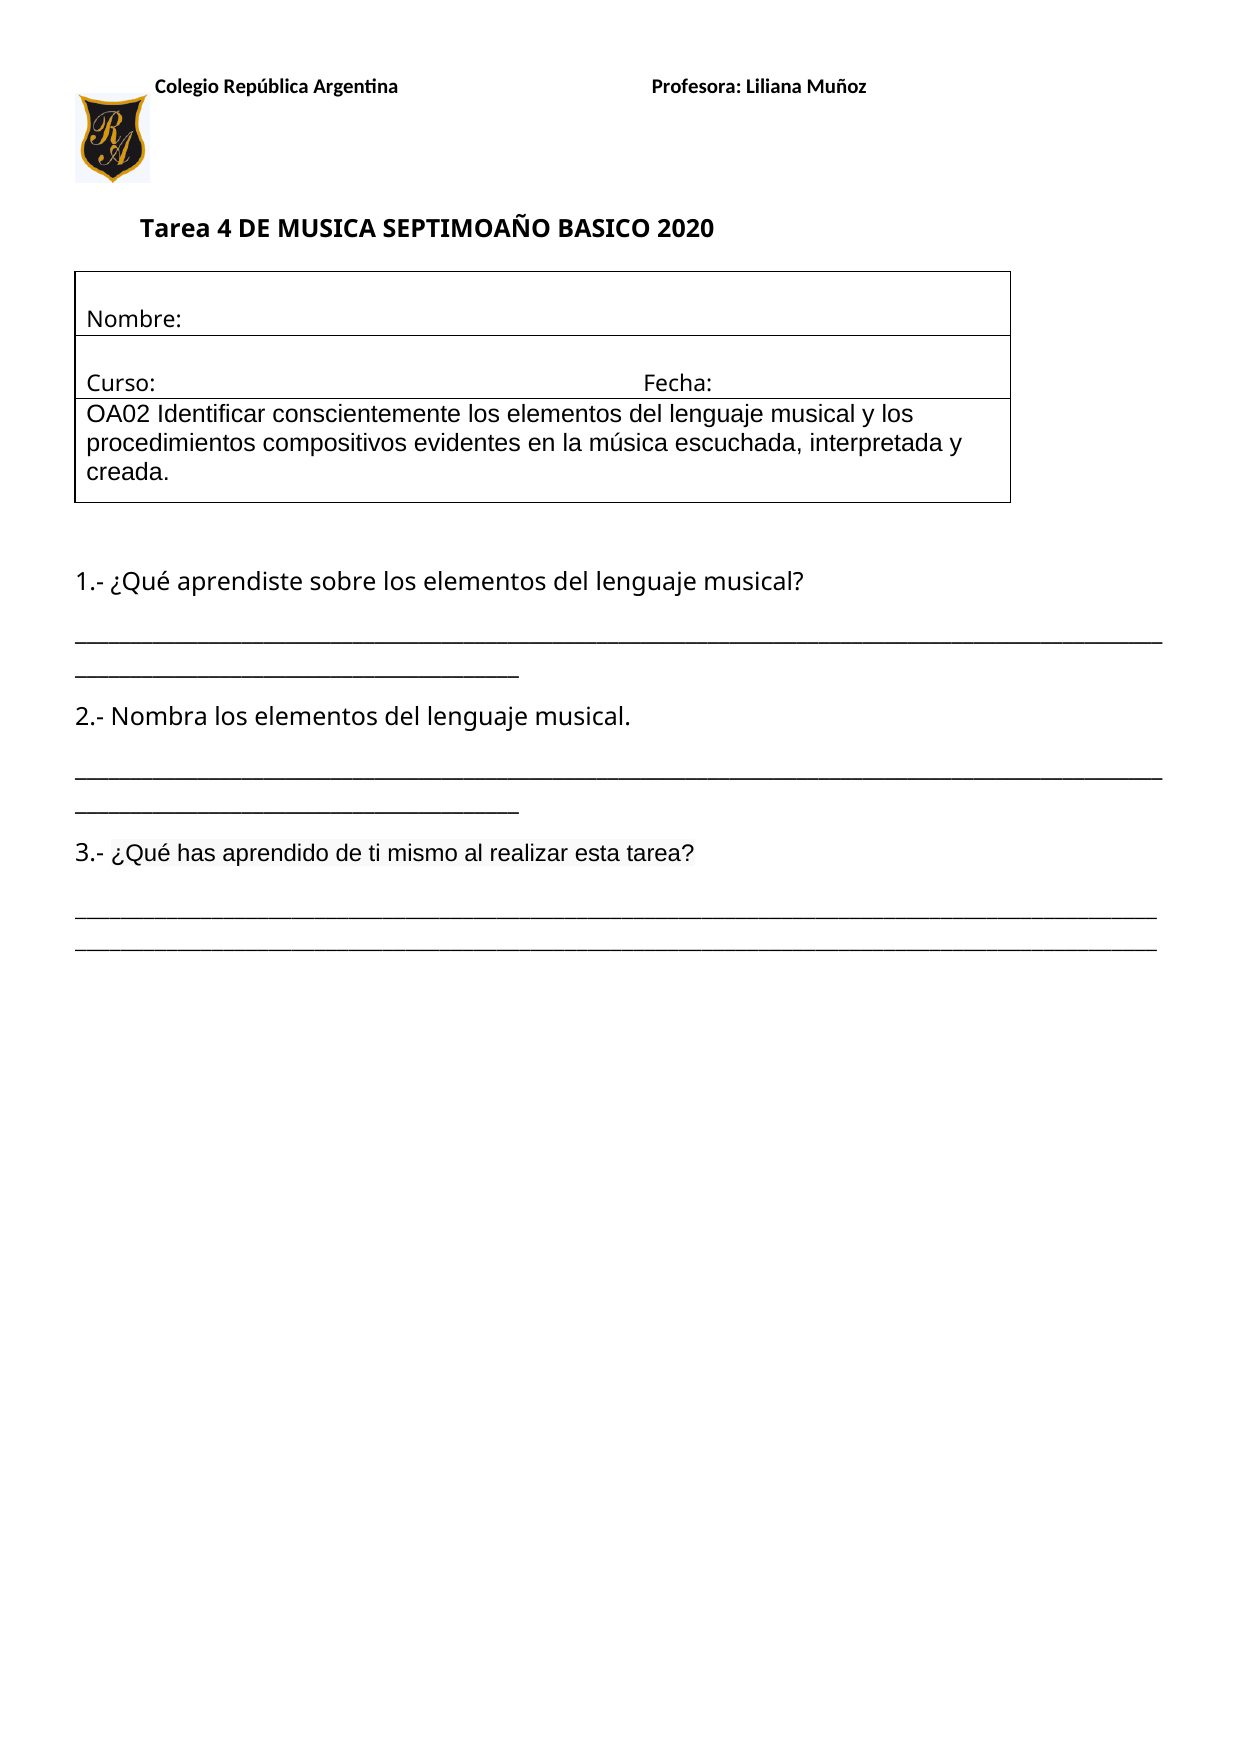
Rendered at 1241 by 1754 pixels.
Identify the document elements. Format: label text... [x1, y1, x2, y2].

text Tarea 4 DE MUSICA SEPTIMOAÑO BASICO 2020 [75, 211, 1165, 245]
text 2.- Nombra los elementos del lenguaje musical. [75, 699, 1165, 733]
text ______________________________________________________________________________________________________________________________________________________________________________________________ [75, 894, 1165, 954]
table_cell OA02 Identificar conscientemente los elementos del lenguaje musical y los procedimientos compositivos evidentes en la música escuchada, interpretada y creada. [76, 399, 1010, 502]
text __________________________________________________________________________________________________________________________________________ [75, 749, 1165, 818]
table_header Nombre: [76, 272, 1010, 335]
text 3.- ¿Qué has aprendido de ti mismo al realizar esta tarea? [75, 834, 1165, 868]
table_cell Curso: Fecha: [76, 336, 1010, 398]
text 1.- ¿Qué aprendiste sobre los elementos del lenguaje musical? [75, 563, 1165, 597]
text __________________________________________________________________________________________________________________________________________ [75, 614, 1165, 682]
